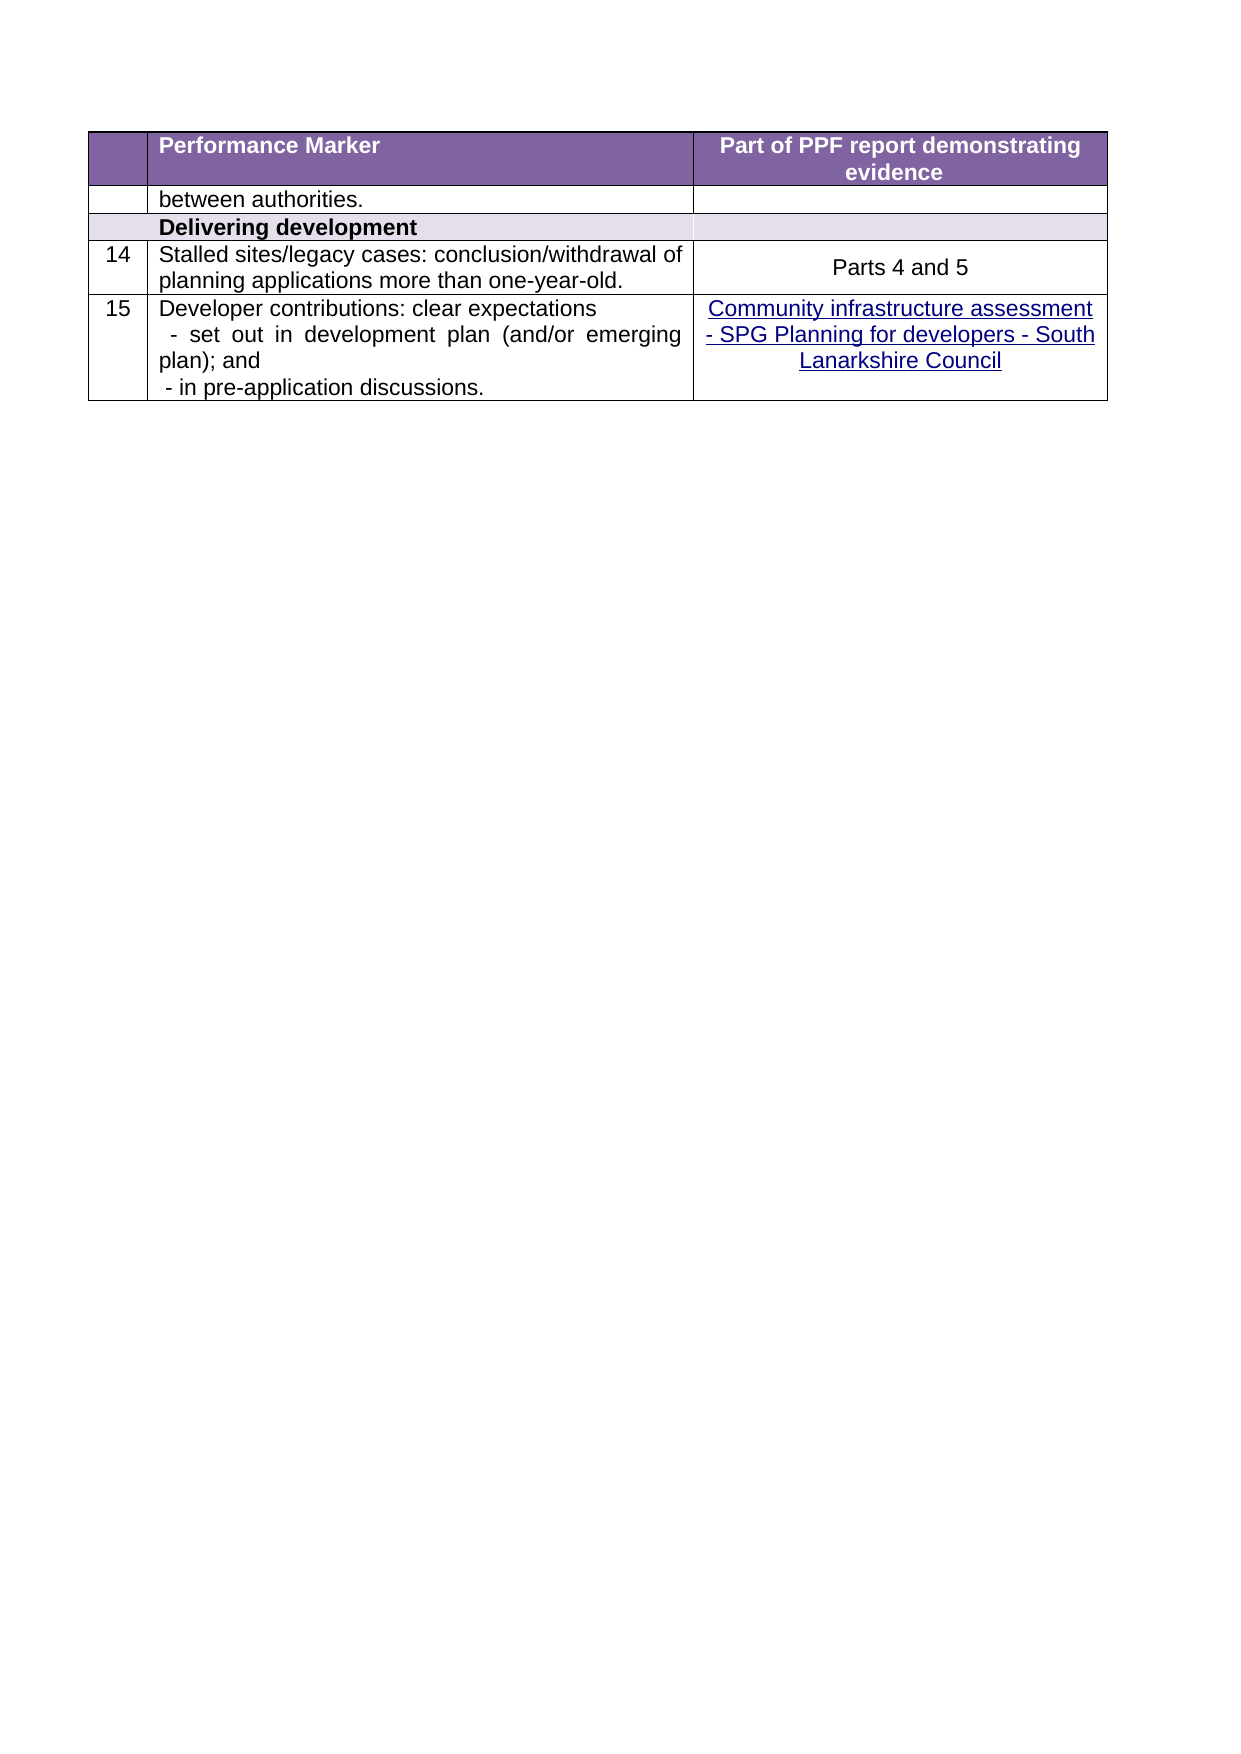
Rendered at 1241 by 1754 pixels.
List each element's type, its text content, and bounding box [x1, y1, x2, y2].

table_cell [694, 214, 1107, 240]
table_cell 14 [89, 241, 147, 294]
table_cell [694, 186, 1107, 213]
table_cell [89, 214, 147, 240]
table_cell between authorities. [148, 186, 693, 213]
table_cell [89, 186, 147, 213]
table_cell Delivering development [147, 214, 693, 240]
table_header Part of PPF report demonstrating evidence [694, 133, 1107, 185]
table_header Performance Marker [148, 133, 693, 185]
table_cell Developer contributions: clear expectations - set out in development plan (and/or emerging plan); and - in pre-application discussions. [148, 295, 693, 400]
table_cell Parts 4 and 5 [694, 241, 1107, 294]
table_cell Community infrastructure assessment - SPG Planning for developers - South Lanarkshire Council [694, 295, 1107, 400]
table_cell 15 [89, 295, 147, 400]
table_cell Stalled sites/legacy cases: conclusion/withdrawal of planning applications more than one-year-old. [148, 241, 693, 294]
table_header [89, 133, 147, 185]
